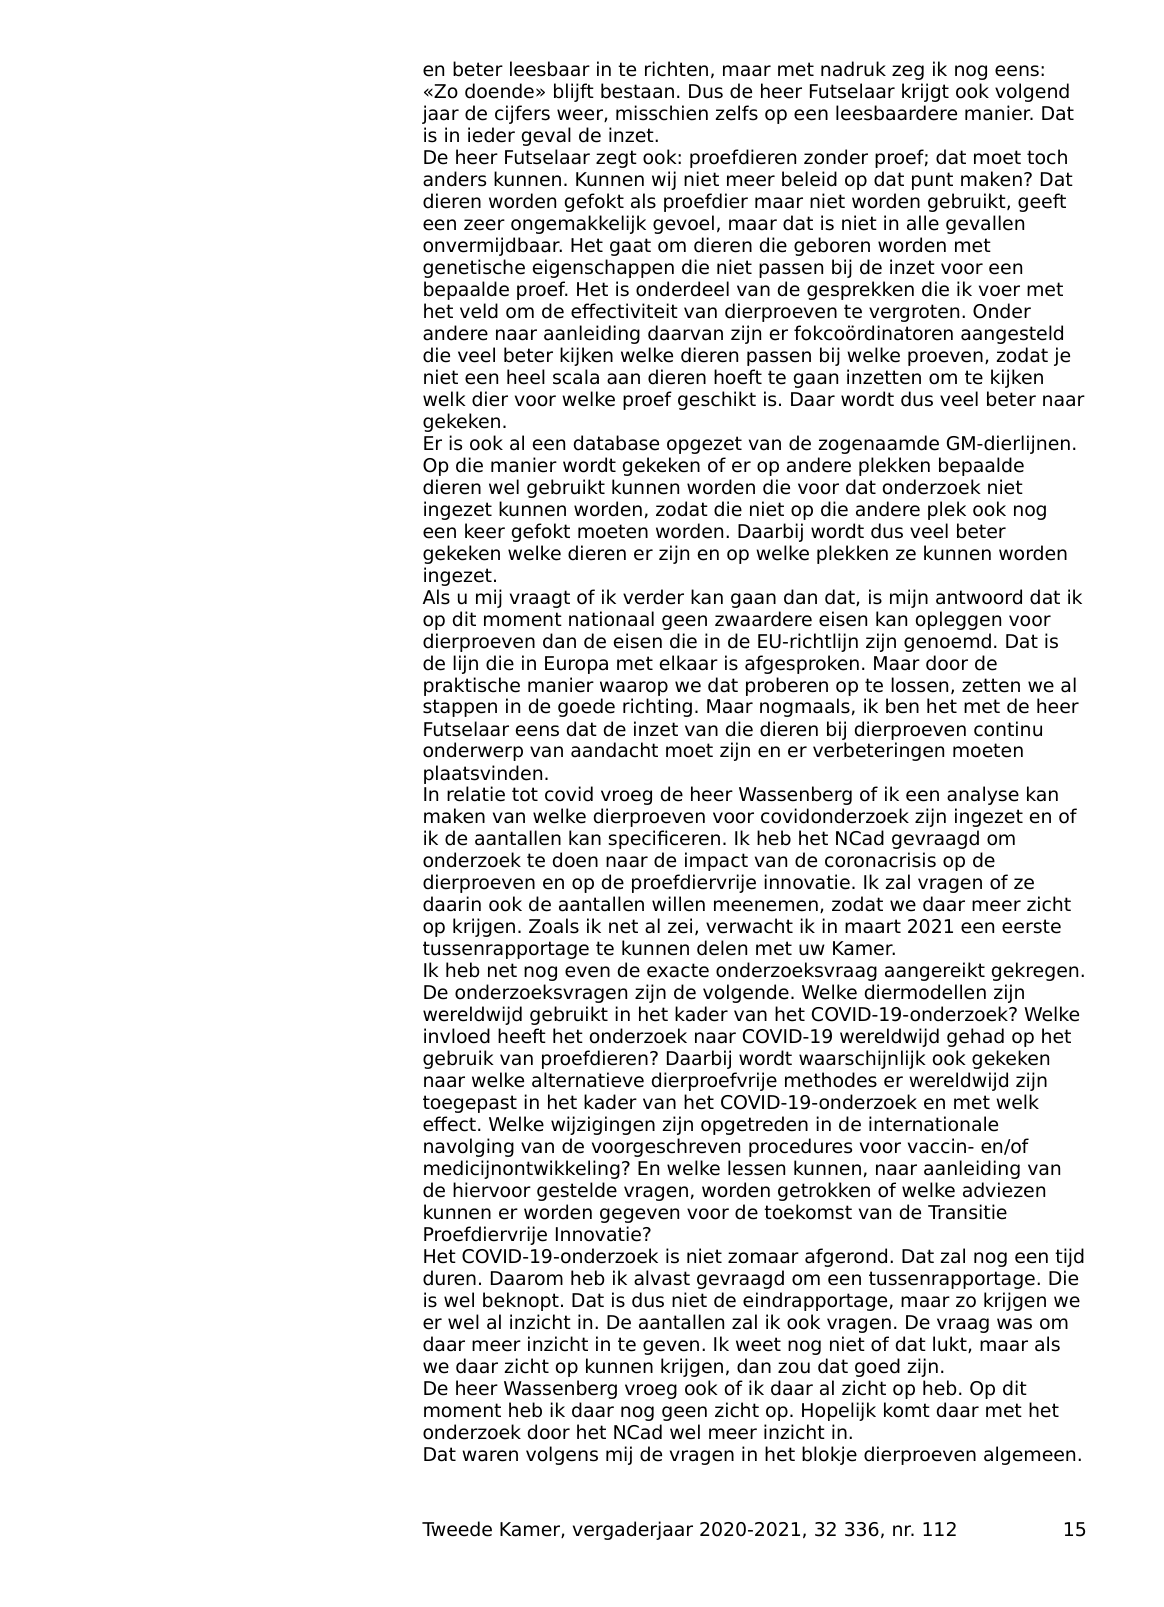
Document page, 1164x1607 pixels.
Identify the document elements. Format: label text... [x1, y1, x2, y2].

text Als u mij vraagt of ik verder kan gaan dan dat, is mijn antwoord dat ik op dit moment nationaal geen zwaardere eisen kan opleggen voor dierproeven dan de eisen die in de EU-richtlijn zijn genoemd. Dat is de lijn die in Europa met elkaar is afgesproken. Maar door de praktische manier waarop we dat proberen op te lossen, zetten we al stappen in de goede richting. Maar nogmaals, ik ben het met de heer Futselaar eens dat de inzet van die dieren bij dierproeven continu onderwerp van aandacht moet zijn en er verbeteringen moeten plaatsvinden. [422, 587, 1087, 784]
text De heer Futselaar zegt ook: proefdieren zonder proef; dat moet toch anders kunnen. Kunnen wij niet meer beleid op dat punt maken? Dat dieren worden gefokt als proefdier maar niet worden gebruikt, geeft een zeer ongemakkelijk gevoel, maar dat is niet in alle gevallen onvermijdbaar. Het gaat om dieren die geboren worden met genetische eigenschappen die niet passen bij de inzet voor een bepaalde proef. Het is onderdeel van de gesprekken die ik voer met het veld om de effectiviteit van dierproeven te vergroten. Onder andere naar aanleiding daarvan zijn er fokcoördinatoren aangesteld die veel beter kijken welke dieren passen bij welke proeven, zodat je niet een heel scala aan dieren hoeft te gaan inzetten om te kijken welk dier voor welke proef geschikt is. Daar wordt dus veel beter naar gekeken. [422, 147, 1087, 433]
text en beter leesbaar in te richten, maar met nadruk zeg ik nog eens: «Zo doende» blijft bestaan. Dus de heer Futselaar krijgt ook volgend jaar de cijfers weer, misschien zelfs op een leesbaardere manier. Dat is in ieder geval de inzet. [422, 59, 1087, 147]
text Ik heb net nog even de exacte onderzoeksvraag aangereikt gekregen. De onderzoeksvragen zijn de volgende. Welke diermodellen zijn wereldwijd gebruikt in het kader van het COVID-19-onderzoek? Welke invloed heeft het onderzoek naar COVID-19 wereldwijd gehad op het gebruik van proefdieren? Daarbij wordt waarschijnlijk ook gekeken naar welke alternatieve dierproefvrije methodes er wereldwijd zijn toegepast in het kader van het COVID-19-onderzoek en met welk effect. Welke wijzigingen zijn opgetreden in de internationale navolging van de voorgeschreven procedures voor vaccin- en/of medicijnontwikkeling? En welke lessen kunnen, naar aanleiding van de hiervoor gestelde vragen, worden getrokken of welke adviezen kunnen er worden gegeven voor de toekomst van de Transitie Proefdiervrije Innovatie? [422, 960, 1087, 1246]
text In relatie tot covid vroeg de heer Wassenberg of ik een analyse kan maken van welke dierproeven voor covidonderzoek zijn ingezet en of ik de aantallen kan specificeren. Ik heb het NCad gevraagd om onderzoek te doen naar de impact van de coronacrisis op de dierproeven en op de proefdiervrije innovatie. Ik zal vragen of ze daarin ook de aantallen willen meenemen, zodat we daar meer zicht op krijgen. Zoals ik net al zei, verwacht ik in maart 2021 een eerste tussenrapportage te kunnen delen met uw Kamer. [422, 784, 1087, 960]
text De heer Wassenberg vroeg ook of ik daar al zicht op heb. Op dit moment heb ik daar nog geen zicht op. Hopelijk komt daar met het onderzoek door het NCad wel meer inzicht in. [422, 1378, 1087, 1444]
text Dat waren volgens mij de vragen in het blokje dierproeven algemeen. [422, 1444, 1087, 1466]
text Er is ook al een database opgezet van de zogenaamde GM-dierlijnen. Op die manier wordt gekeken of er op andere plekken bepaalde dieren wel gebruikt kunnen worden die voor dat onderzoek niet ingezet kunnen worden, zodat die niet op die andere plek ook nog een keer gefokt moeten worden. Daarbij wordt dus veel beter gekeken welke dieren er zijn en op welke plekken ze kunnen worden ingezet. [422, 433, 1087, 587]
text Het COVID-19-onderzoek is niet zomaar afgerond. Dat zal nog een tijd duren. Daarom heb ik alvast gevraagd om een tussenrapportage. Die is wel beknopt. Dat is dus niet de eindrapportage, maar zo krijgen we er wel al inzicht in. De aantallen zal ik ook vragen. De vraag was om daar meer inzicht in te geven. Ik weet nog niet of dat lukt, maar als we daar zicht op kunnen krijgen, dan zou dat goed zijn. [422, 1246, 1087, 1378]
